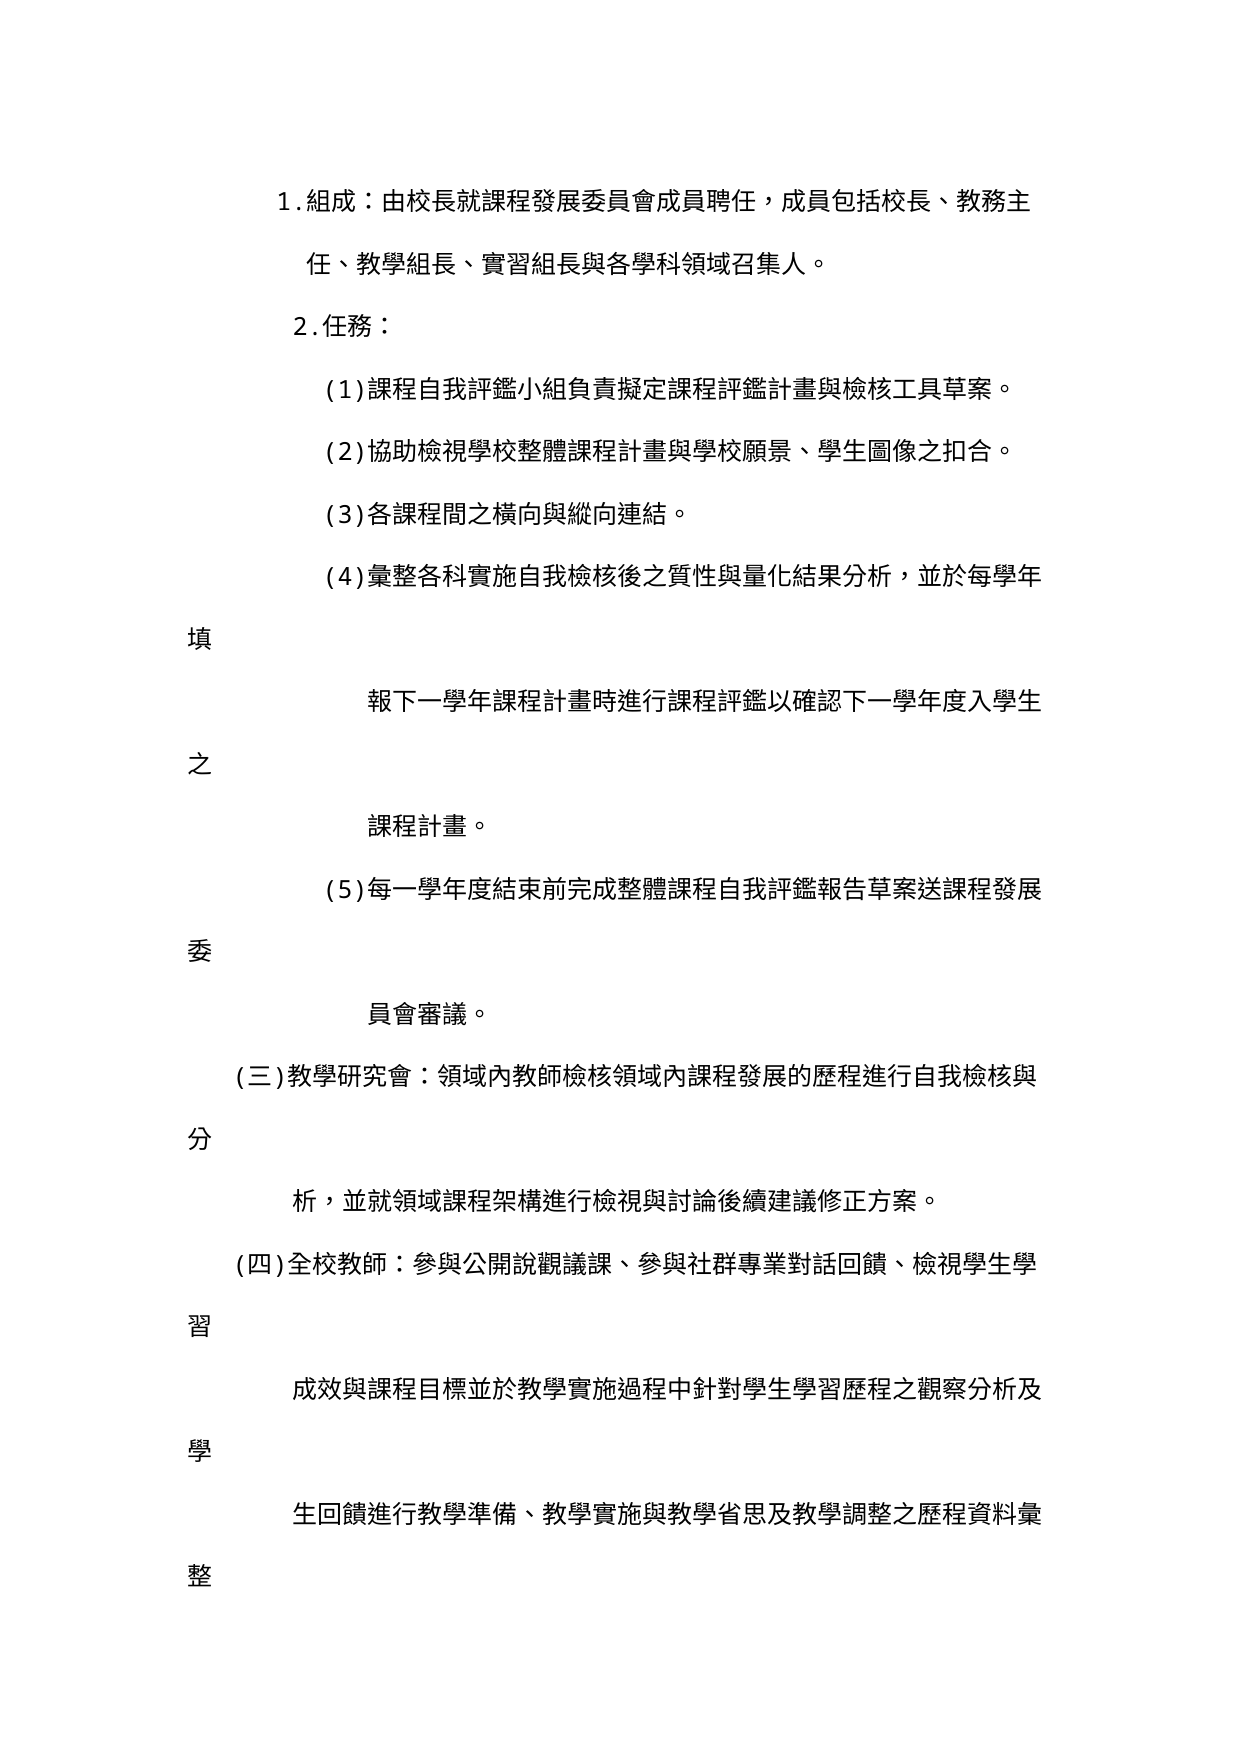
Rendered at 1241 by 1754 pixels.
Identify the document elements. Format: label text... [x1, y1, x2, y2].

text 課程計畫。 [187, 783, 1053, 846]
text (3)各課程間之橫向與縱向連結。 [187, 471, 1053, 533]
text 1.組成：由校長就課程發展委員會成員聘任，成員包括校長、教務主任、教學組長、實習組長與各學科領域召集人。 [276, 158, 1053, 283]
text 2.任務： [187, 283, 1053, 346]
text 析，並就領域課程架構進行檢視與討論後續建議修正方案。 [187, 1158, 1053, 1221]
text (4)彙整各科實施自我檢核後之質性與量化結果分析，並於每學年填 [187, 533, 1053, 658]
text 生回饋進行教學準備、教學實施與教學省思及教學調整之歷程資料彙整 [187, 1471, 1053, 1596]
text (2)協助檢視學校整體課程計畫與學校願景、學生圖像之扣合。 [187, 408, 1053, 471]
text (5)每一學年度結束前完成整體課程自我評鑑報告草案送課程發展委 [187, 846, 1053, 971]
text (1)課程自我評鑑小組負責擬定課程評鑑計畫與檢核工具草案。 [187, 346, 1053, 408]
text 員會審議。 [187, 971, 1053, 1033]
text 成效與課程目標並於教學實施過程中針對學生學習歷程之觀察分析及學 [187, 1346, 1053, 1471]
text (三)教學研究會：領域內教師檢核領域內課程發展的歷程進行自我檢核與分 [187, 1033, 1053, 1158]
text (四)全校教師：參與公開說觀議課、參與社群專業對話回饋、檢視學生學習 [187, 1221, 1053, 1346]
text 報下一學年課程計畫時進行課程評鑑以確認下一學年度入學生之 [187, 658, 1053, 783]
